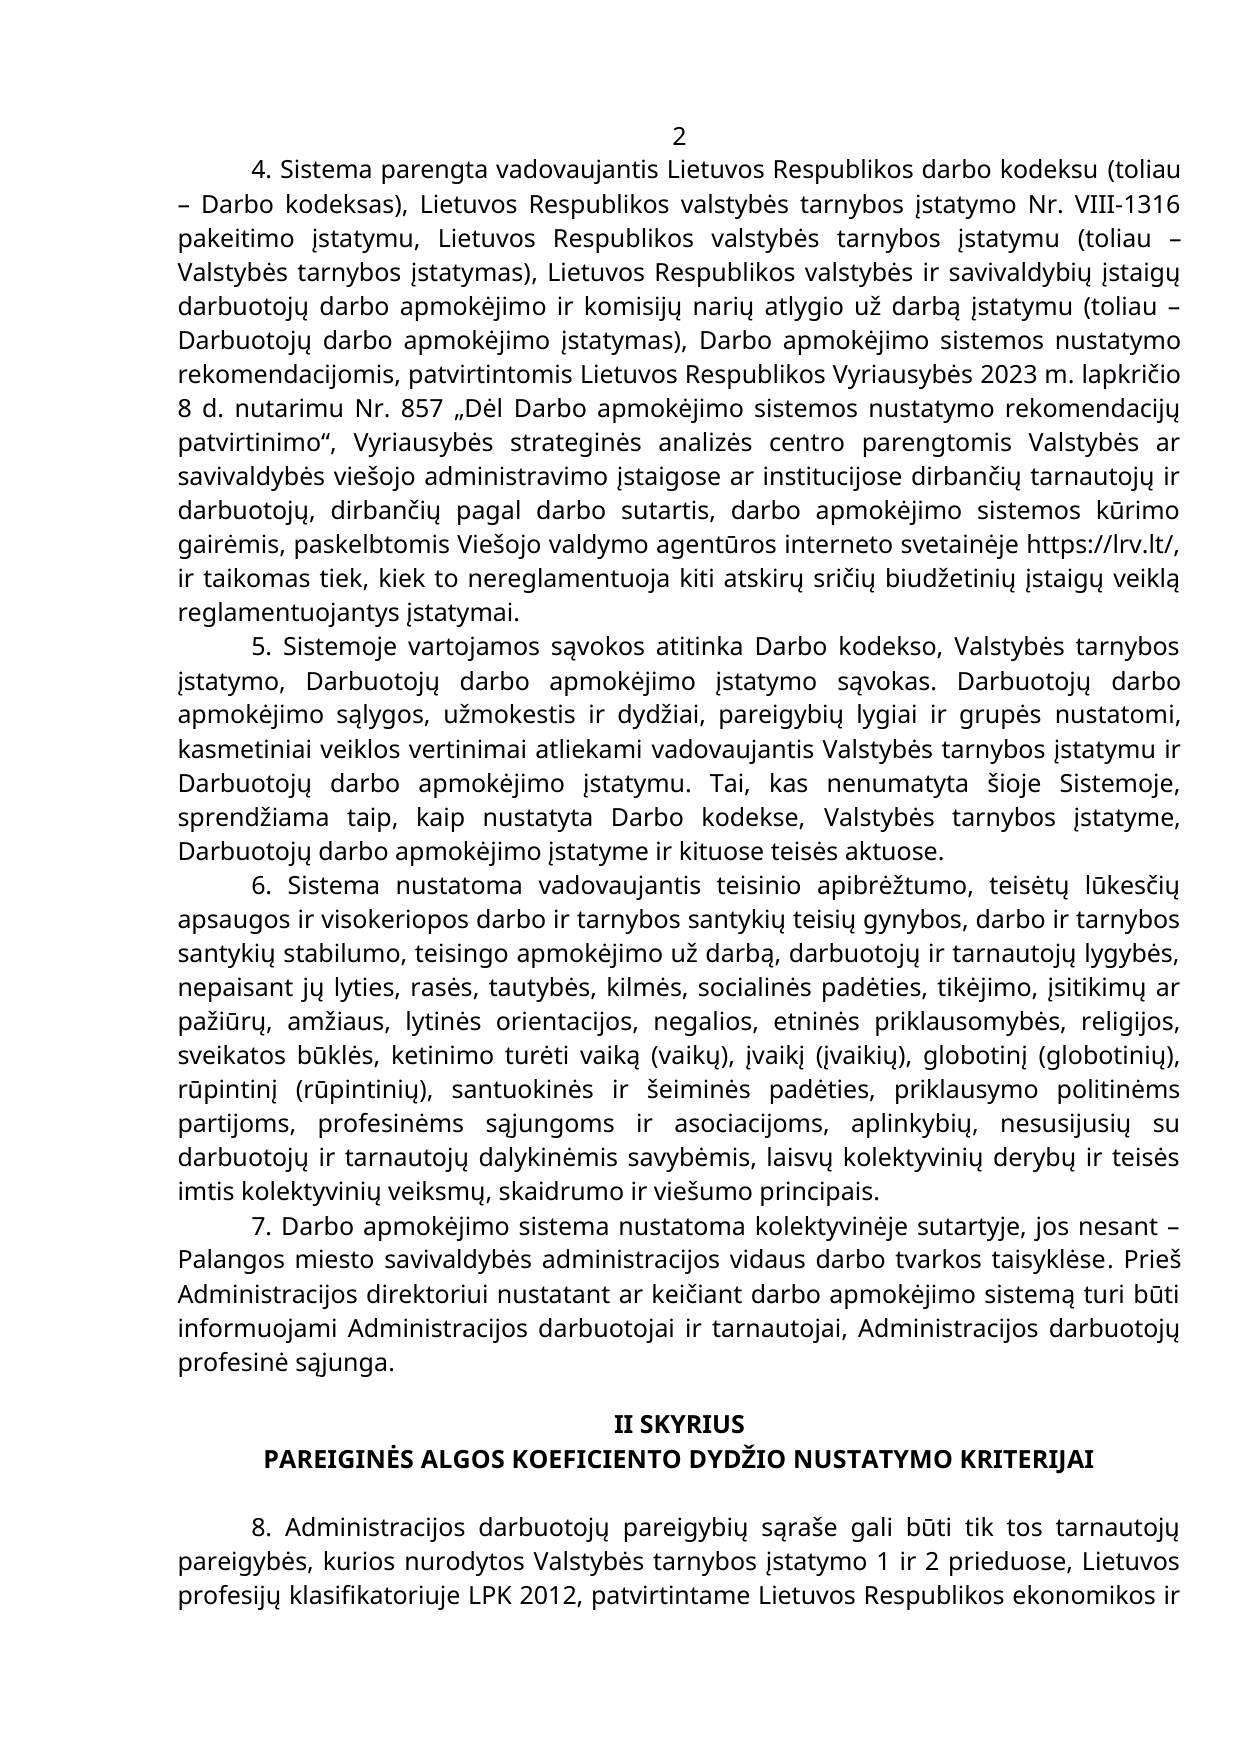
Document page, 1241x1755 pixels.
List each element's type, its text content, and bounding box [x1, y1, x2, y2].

text II SKYRIUS [177, 1407, 1181, 1441]
text 5. Sistemoje vartojamos sąvokos atitinka Darbo kodekso, Valstybės tarnybos įstatymo, Darbuotojų darbo apmokėjimo įstatymo sąvokas. Darbuotojų darbo apmokėjimo sąlygos, užmokestis ir dydžiai, pareigybių lygiai ir grupės nustatomi, kasmetiniai veiklos vertinimai atliekami vadovaujantis Valstybės tarnybos įstatymu ir Darbuotojų darbo apmokėjimo įstatymu. Tai, kas nenumatyta šioje Sistemoje, sprendžiama taip, kaip nustatyta Darbo kodekse, Valstybės tarnybos įstatyme, Darbuotojų darbo apmokėjimo įstatyme ir kituose teisės aktuose. [177, 629, 1181, 867]
text 4. Sistema parengta vadovaujantis Lietuvos Respublikos darbo kodeksu (toliau – Darbo kodeksas), Lietuvos Respublikos valstybės tarnybos įstatymo Nr. VIII-1316 pakeitimo įstatymu, Lietuvos Respublikos valstybės tarnybos įstatymu (toliau – Valstybės tarnybos įstatymas), Lietuvos Respublikos valstybės ir savivaldybių įstaigų darbuotojų darbo apmokėjimo ir komisijų narių atlygio už darbą įstatymu (toliau – Darbuotojų darbo apmokėjimo įstatymas), Darbo apmokėjimo sistemos nustatymo rekomendacijomis, patvirtintomis Lietuvos Respublikos Vyriausybės 2023 m. lapkričio 8 d. nutarimu Nr. 857 „Dėl Darbo apmokėjimo sistemos nustatymo rekomendacijų patvirtinimo“, Vyriausybės strateginės analizės centro parengtomis Valstybės ar savivaldybės viešojo administravimo įstaigose ar institucijose dirbančių tarnautojų ir darbuotojų, dirbančių pagal darbo sutartis, darbo apmokėjimo sistemos kūrimo gairėmis, paskelbtomis Viešojo valdymo agentūros interneto svetainėje https://lrv.lt/, ir taikomas tiek, kiek to nereglamentuoja kiti atskirų sričių biudžetinių įstaigų veiklą reglamentuojantys įstatymai. [177, 152, 1181, 629]
text PAREIGINĖS ALGOS KOEFICIENTO DYDŽIO NUSTATYMO KRITERIJAI [177, 1441, 1181, 1475]
text 7. Darbo apmokėjimo sistema nustatoma kolektyvinėje sutartyje, jos nesant – Palangos miesto savivaldybės administracijos vidaus darbo tvarkos taisyklėse. Prieš Administracijos direktoriui nustatant ar keičiant darbo apmokėjimo sistemą turi būti informuojami Administracijos darbuotojai ir tarnautojai, Administracijos darbuotojų profesinė sąjunga. [177, 1208, 1181, 1378]
text 6. Sistema nustatoma vadovaujantis teisinio apibrėžtumo, teisėtų lūkesčių apsaugos ir visokeriopos darbo ir tarnybos santykių teisių gynybos, darbo ir tarnybos santykių stabilumo, teisingo apmokėjimo už darbą, darbuotojų ir tarnautojų lygybės, nepaisant jų lyties, rasės, tautybės, kilmės, socialinės padėties, tikėjimo, įsitikimų ar pažiūrų, amžiaus, lytinės orientacijos, negalios, etninės priklausomybės, religijos, sveikatos būklės, ketinimo turėti vaiką (vaikų), įvaikį (įvaikių), globotinį (globotinių), rūpintinį (rūpintinių), santuokinės ir šeiminės padėties, priklausymo politinėms partijoms, profesinėms sąjungoms ir asociacijoms, aplinkybių, nesusijusių su darbuotojų ir tarnautojų dalykinėmis savybėmis, laisvų kolektyvinių derybų ir teisės imtis kolektyvinių veiksmų, skaidrumo ir viešumo principais. [177, 867, 1181, 1208]
text 8. Administracijos darbuotojų pareigybių sąraše gali būti tik tos tarnautojų pareigybės, kurios nurodytos Valstybės tarnybos įstatymo 1 ir 2 prieduose, Lietuvos profesijų klasifikatoriuje LPK 2012, patvirtintame Lietuvos Respublikos ekonomikos ir [177, 1509, 1181, 1612]
